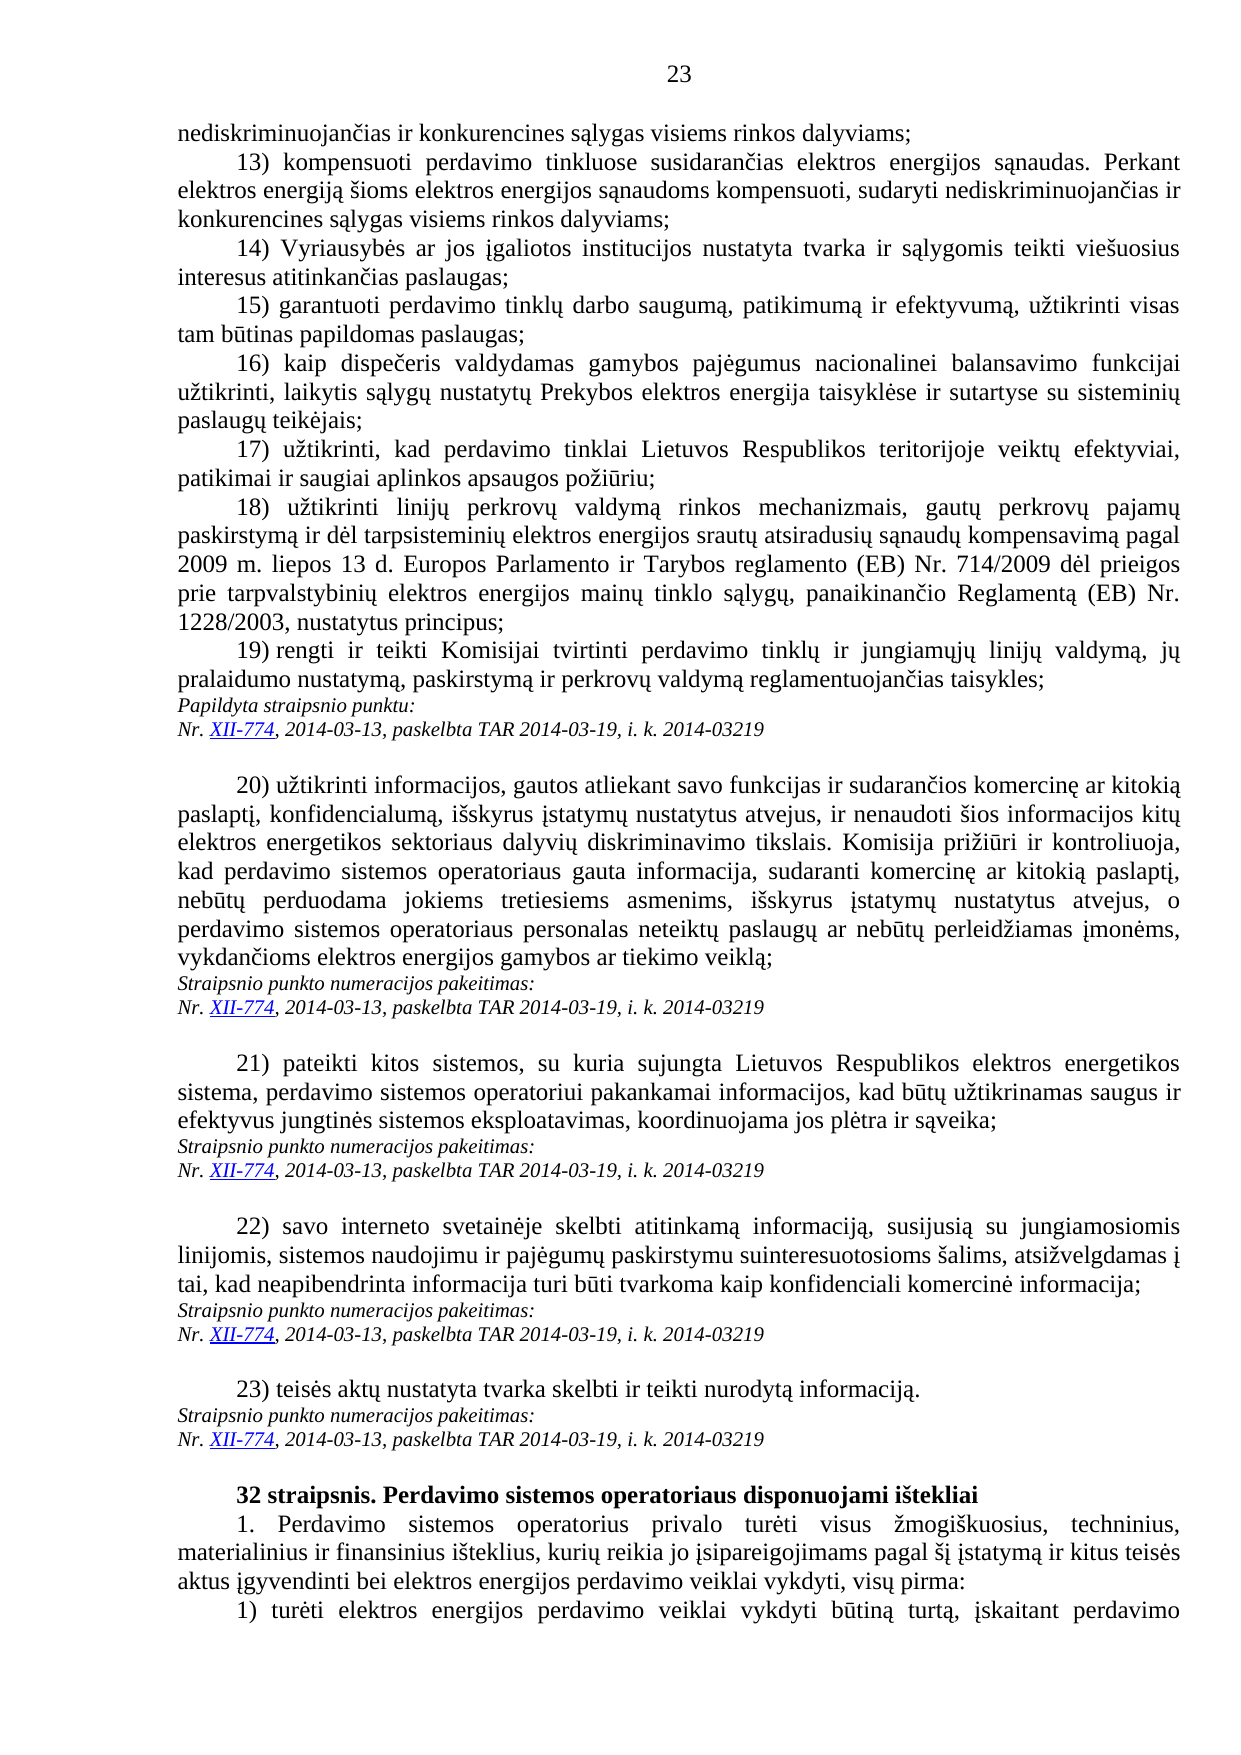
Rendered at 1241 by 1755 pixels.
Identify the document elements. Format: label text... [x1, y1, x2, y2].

text Nr. XII-774, 2014-03-13, paskelbta TAR 2014-03-19, i. k. 2014-03219 [177, 717, 1181, 741]
text 16) kaip dispečeris valdydamas gamybos pajėgumus nacionalinei balansavimo funkcijai užtikrinti, laikytis sąlygų nustatytų Prekybos elektros energija taisyklėse ir sutartyse su sisteminių paslaugų teikėjais; [177, 348, 1181, 434]
text Papildyta straipsnio punktu: [177, 693, 1181, 717]
text 23) teisės aktų nustatyta tvarka skelbti ir teikti nurodytą informaciją. [177, 1374, 1181, 1403]
text Nr. XII-774, 2014-03-13, paskelbta TAR 2014-03-19, i. k. 2014-03219 [177, 1427, 1181, 1451]
text Straipsnio punkto numeracijos pakeitimas: [177, 971, 1181, 995]
text Nr. XII-774, 2014-03-13, paskelbta TAR 2014-03-19, i. k. 2014-03219 [177, 1322, 1181, 1346]
text Straipsnio punkto numeracijos pakeitimas: [177, 1297, 1181, 1322]
text 1. Perdavimo sistemos operatorius privalo turėti visus žmogiškuosius, techninius, materialinius ir finansinius išteklius, kurių reikia jo įsipareigojimams pagal šį įstatymą ir kitus teisės aktus įgyvendinti bei elektros energijos perdavimo veiklai vykdyti, visų pirma: [177, 1509, 1181, 1595]
text Straipsnio punkto numeracijos pakeitimas: [177, 1134, 1181, 1158]
text Nr. XII-774, 2014-03-13, paskelbta TAR 2014-03-19, i. k. 2014-03219 [177, 1158, 1181, 1182]
text Straipsnio punkto numeracijos pakeitimas: [177, 1403, 1181, 1427]
text 19) rengti ir teikti Komisijai tvirtinti perdavimo tinklų ir jungiamųjų linijų valdymą, jų pralaidumo nustatymą, paskirstymą ir perkrovų valdymą reglamentuojančias taisykles; [177, 636, 1181, 693]
text 22) savo interneto svetainėje skelbti atitinkamą informaciją, susijusią su jungiamosiomis linijomis, sistemos naudojimu ir pajėgumų paskirstymu suinteresuotosioms šalims, atsižvelgdamas į tai, kad neapibendrinta informacija turi būti tvarkoma kaip konfidenciali komercinė informacija; [177, 1211, 1181, 1297]
text 32 straipsnis. Perdavimo sistemos operatoriaus disponuojami ištekliai [177, 1480, 1181, 1509]
text nediskriminuojančias ir konkurencines sąlygas visiems rinkos dalyviams; [177, 118, 1181, 147]
text 14) Vyriausybės ar jos įgaliotos institucijos nustatyta tvarka ir sąlygomis teikti viešuosius interesus atitinkančias paslaugas; [177, 233, 1181, 291]
text 15) garantuoti perdavimo tinklų darbo saugumą, patikimumą ir efektyvumą, užtikrinti visas tam būtinas papildomas paslaugas; [177, 291, 1181, 348]
text 20) užtikrinti informacijos, gautos atliekant savo funkcijas ir sudarančios komercinę ar kitokią paslaptį, konfidencialumą, išskyrus įstatymų nustatytus atvejus, ir nenaudoti šios informacijos kitų elektros energetikos sektoriaus dalyvių diskriminavimo tikslais. Komisija prižiūri ir kontroliuoja, kad perdavimo sistemos operatoriaus gauta informacija, sudaranti komercinę ar kitokią paslaptį, nebūtų perduodama jokiems tretiesiems asmenims, išskyrus įstatymų nustatytus atvejus, o perdavimo sistemos operatoriaus personalas neteiktų paslaugų ar nebūtų perleidžiamas įmonėms, vykdančioms elektros energijos gamybos ar tiekimo veiklą; [177, 770, 1181, 971]
text 1) turėti elektros energijos perdavimo veiklai vykdyti būtiną turtą, įskaitant perdavimo [177, 1595, 1181, 1624]
text Nr. XII-774, 2014-03-13, paskelbta TAR 2014-03-19, i. k. 2014-03219 [177, 995, 1181, 1019]
text 13) kompensuoti perdavimo tinkluose susidarančias elektros energijos sąnaudas. Perkant elektros energiją šioms elektros energijos sąnaudoms kompensuoti, sudaryti nediskriminuojančias ir konkurencines sąlygas visiems rinkos dalyviams; [177, 147, 1181, 233]
text 17) užtikrinti, kad perdavimo tinklai Lietuvos Respublikos teritorijoje veiktų efektyviai, patikimai ir saugiai aplinkos apsaugos požiūriu; [177, 434, 1181, 492]
text 18) užtikrinti linijų perkrovų valdymą rinkos mechanizmais, gautų perkrovų pajamų paskirstymą ir dėl tarpsisteminių elektros energijos srautų atsiradusių sąnaudų kompensavimą pagal 2009 m. liepos 13 d. Europos Parlamento ir Tarybos reglamento (EB) Nr. 714/2009 dėl prieigos prie tarpvalstybinių elektros energijos mainų tinklo sąlygų, panaikinančio Reglamentą (EB) Nr. 1228/2003, nustatytus principus; [177, 492, 1181, 636]
text 21) pateikti kitos sistemos, su kuria sujungta Lietuvos Respublikos elektros energetikos sistema, perdavimo sistemos operatoriui pakankamai informacijos, kad būtų užtikrinamas saugus ir efektyvus jungtinės sistemos eksploatavimas, koordinuojama jos plėtra ir sąveika; [177, 1048, 1181, 1134]
